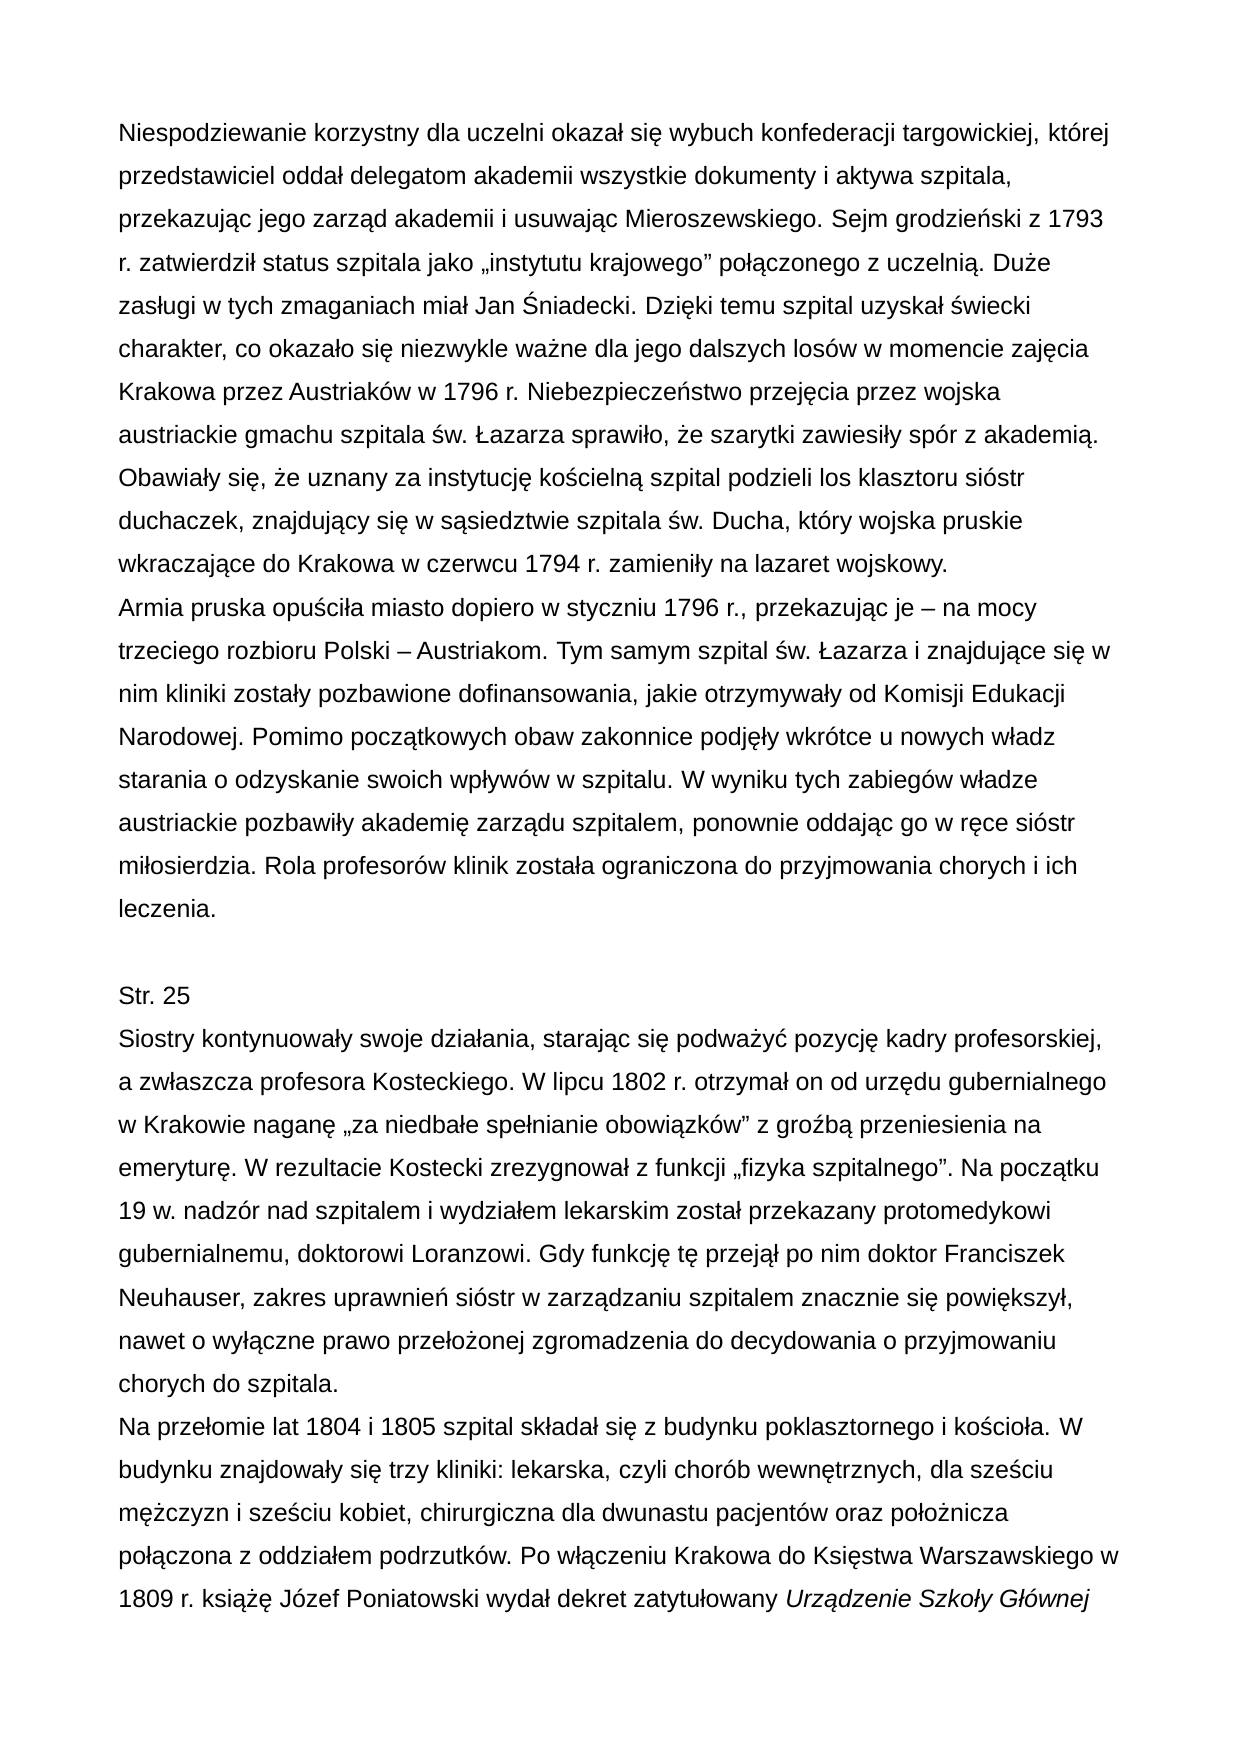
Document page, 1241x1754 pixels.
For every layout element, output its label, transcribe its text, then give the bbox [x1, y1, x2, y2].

text Niespodziewanie korzystny dla uczelni okazał się wybuch konfederacji targowickiej, której przedstawiciel oddał delegatom akademii wszystkie dokumenty i aktywa szpitala, przekazując jego zarząd akademii i usuwając Mieroszewskiego. Sejm grodzieński z 1793 r. zatwierdził status szpitala jako „instytutu krajowego” połączonego z uczelnią. Duże zasługi w tych zmaganiach miał Jan Śniadecki. Dzięki temu szpital uzyskał świecki charakter, co okazało się niezwykle ważne dla jego dalszych losów w momencie zajęcia Krakowa przez Austriaków w 1796 r. Niebezpieczeństwo przejęcia przez wojska austriackie gmachu szpitala św. Łazarza sprawiło, że szarytki zawiesiły spór z akademią. Obawiały się, że uznany za instytucję kościelną szpital podzieli los klasztoru sióstr duchaczek, znajdujący się w sąsiedztwie szpitala św. Ducha, który wojska pruskie wkraczające do Krakowa w czerwcu 1794 r. zamieniły na lazaret wojskowy. [118, 118, 1122, 578]
text Siostry kontynuowały swoje działania, starając się podważyć pozycję kadry profesorskiej, a zwłaszcza profesora Kosteckiego. W lipcu 1802 r. otrzymał on od urzędu gubernialnego w Krakowie naganę „za niedbałe spełnianie obowiązków” z groźbą przeniesienia na emeryturę. W rezultacie Kostecki zrezygnował z funkcji „fizyka szpitalnego”. Na początku 19 w. nadzór nad szpitalem i wydziałem lekarskim został przekazany protomedykowi gubernialnemu, doktorowi Loranzowi. Gdy funkcję tę przejął po nim doktor Franciszek Neuhauser, zakres uprawnień sióstr w zarządzaniu szpitalem znacznie się powiększył, nawet o wyłączne prawo przełożonej zgromadzenia do decydowania o przyjmowaniu chorych do szpitala. [118, 1024, 1122, 1397]
text Armia pruska opuściła miasto dopiero w styczniu 1796 r., przekazując je – na mocy trzeciego rozbioru Polski – Austriakom. Tym samym szpital św. Łazarza i znajdujące się w nim kliniki zostały pozbawione dofinansowania, jakie otrzymywały od Komisji Edukacji Narodowej. Pomimo początkowych obaw zakonnice podjęły wkrótce u nowych władz starania o odzyskanie swoich wpływów w szpitalu. W wyniku tych zabiegów władze austriackie pozbawiły akademię zarządu szpitalem, ponownie oddając go w ręce sióstr miłosierdzia. Rola profesorów klinik została ograniczona do przyjmowania chorych i ich leczenia. [118, 592, 1122, 923]
text Str. 25 [118, 981, 1122, 1009]
text Na przełomie lat 1804 i 1805 szpital składał się z budynku poklasztornego i kościoła. W budynku znajdowały się trzy kliniki: lekarska, czyli chorób wewnętrznych, dla sześciu mężczyzn i sześciu kobiet, chirurgiczna dla dwunastu pacjentów oraz położnicza połączona z oddziałem podrzutków. Po włączeniu Krakowa do Księstwa Warszawskiego w 1809 r. książę Józef Poniatowski wydał dekret zatytułowany Urządzenie Szkoły Głównej [118, 1412, 1122, 1613]
